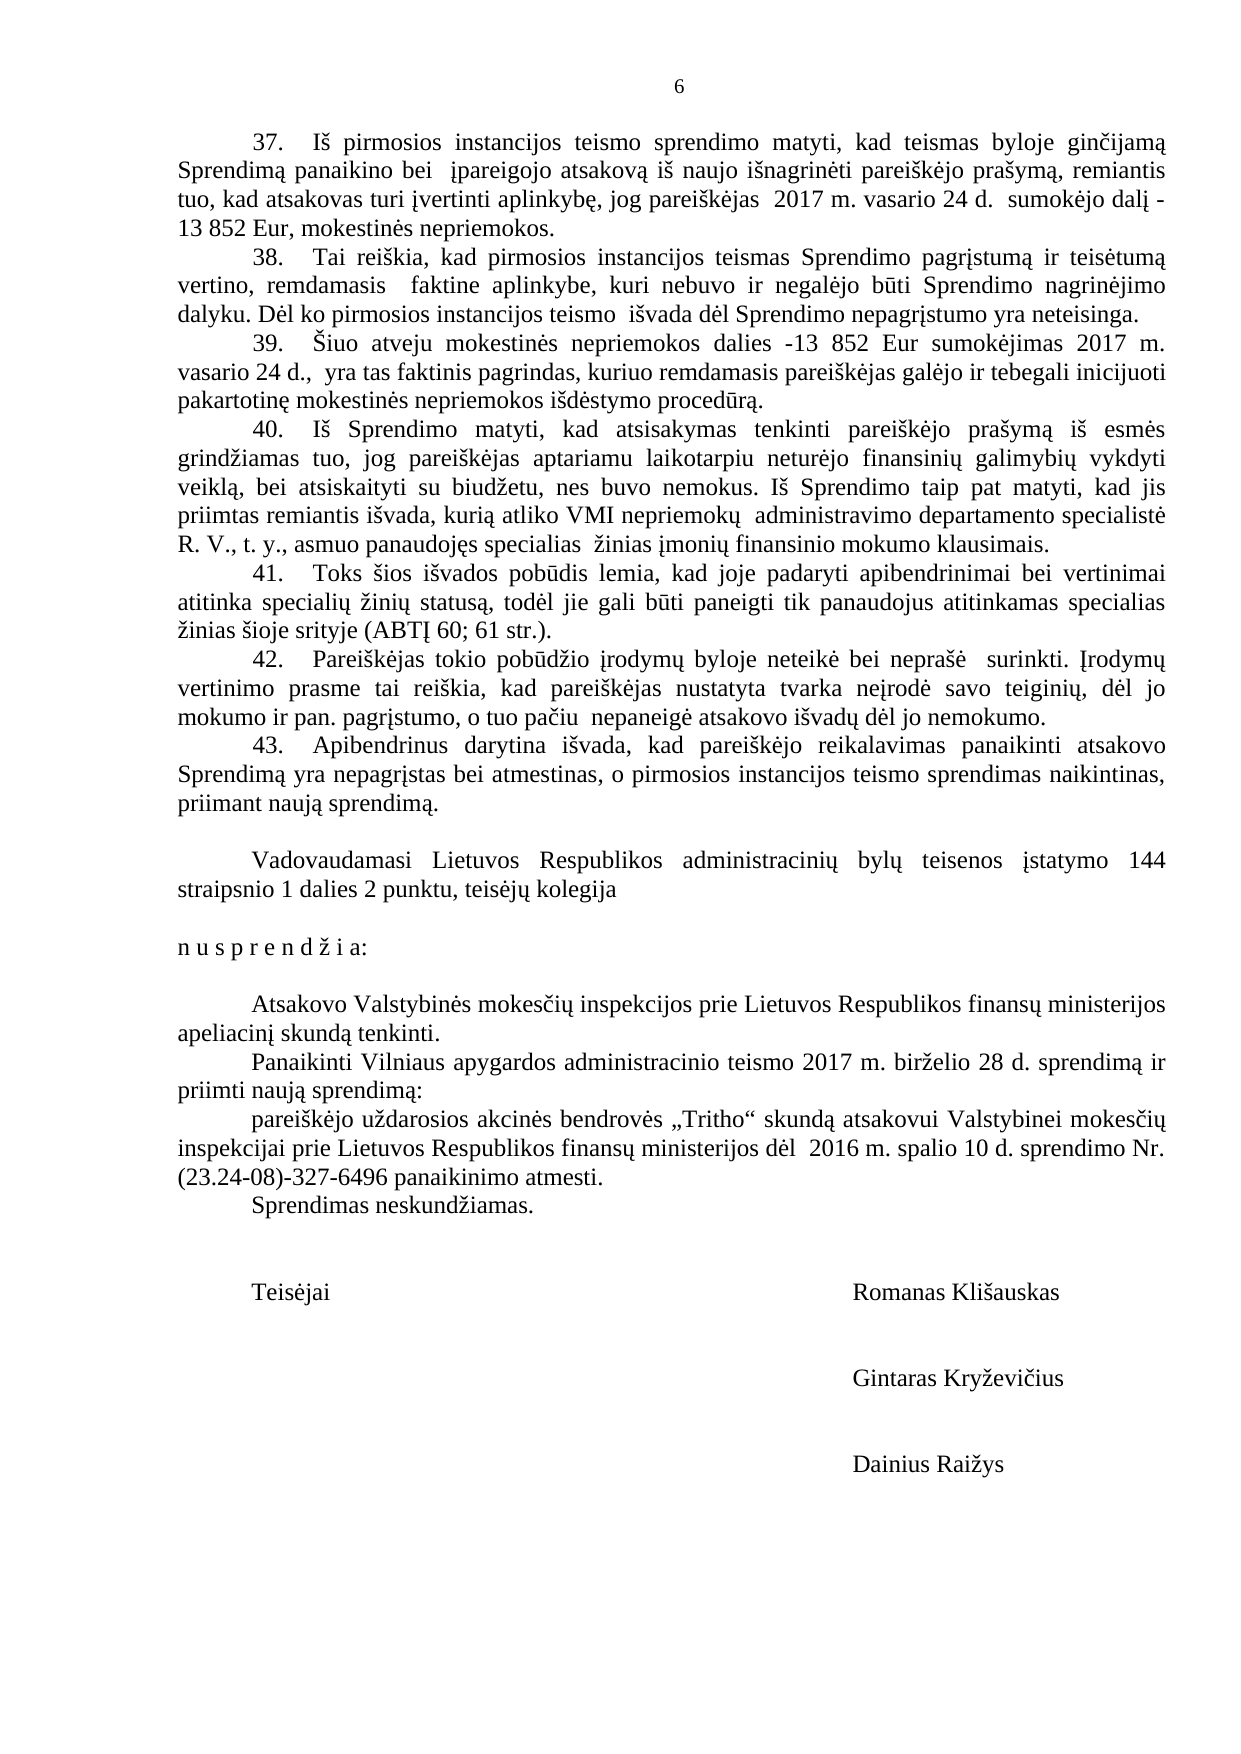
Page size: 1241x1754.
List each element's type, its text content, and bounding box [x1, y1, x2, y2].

text Atsakovo Valstybinės mokesčių inspekcijos prie Lietuvos Respublikos finansų ministerijos apeliacinį skundą tenkinti. [177, 989, 1167, 1047]
text Panaikinti Vilniaus apygardos administracinio teismo 2017 m. birželio 28 d. sprendimą ir priimti naują sprendimą: [177, 1047, 1167, 1104]
text 43. Apibendrinus darytina išvada, kad pareiškėjo reikalavimas panaikinti atsakovo Sprendimą yra nepagrįstas bei atmestinas, o pirmosios instancijos teismo sprendimas naikintinas, priimant naują sprendimą. [177, 730, 1167, 817]
text Teisėjai Romanas Klišauskas [177, 1277, 1167, 1305]
text 38. Tai reiškia, kad pirmosios instancijos teismas Sprendimo pagrįstumą ir teisėtumą vertino, remdamasis faktine aplinkybe, kuri nebuvo ir negalėjo būti Sprendimo nagrinėjimo dalyku. Dėl ko pirmosios instancijos teismo išvada dėl Sprendimo nepagrįstumo yra neteisinga. [177, 242, 1167, 328]
text 41. Toks šios išvados pobūdis lemia, kad joje padaryti apibendrinimai bei vertinimai atitinka specialių žinių statusą, todėl jie gali būti paneigti tik panaudojus atitinkamas specialias žinias šioje srityje (ABTĮ 60; 61 str.). [177, 558, 1167, 644]
text pareiškėjo uždarosios akcinės bendrovės „Tritho“ skundą atsakovui Valstybinei mokesčių inspekcijai prie Lietuvos Respublikos finansų ministerijos dėl 2016 m. spalio 10 d. sprendimo Nr. (23.24-08)-327-6496 panaikinimo atmesti. [177, 1104, 1167, 1190]
text Sprendimas neskundžiamas. [177, 1190, 1167, 1219]
text Gintaras Kryževičius [717, 1363, 1167, 1392]
text 39. Šiuo atveju mokestinės nepriemokos dalies -13 852 Eur sumokėjimas 2017 m. vasario 24 d., yra tas faktinis pagrindas, kuriuo remdamasis pareiškėjas galėjo ir tebegali inicijuoti pakartotinę mokestinės nepriemokos išdėstymo procedūrą. [177, 328, 1167, 414]
text Dainius Raižys [717, 1449, 1167, 1478]
text 37. Iš pirmosios instancijos teismo sprendimo matyti, kad teismas byloje ginčijamą Sprendimą panaikino bei įpareigojo atsakovą iš naujo išnagrinėti pareiškėjo prašymą, remiantis tuo, kad atsakovas turi įvertinti aplinkybę, jog pareiškėjas 2017 m. vasario 24 d. sumokėjo dalį -13 852 Eur, mokestinės nepriemokos. [177, 127, 1167, 242]
text 42. Pareiškėjas tokio pobūdžio įrodymų byloje neteikė bei neprašė surinkti. Įrodymų vertinimo prasme tai reiškia, kad pareiškėjas nustatyta tvarka neįrodė savo teiginių, dėl jo mokumo ir pan. pagrįstumo, o tuo pačiu nepaneigė atsakovo išvadų dėl jo nemokumo. [177, 644, 1167, 730]
text 40. Iš Sprendimo matyti, kad atsisakymas tenkinti pareiškėjo prašymą iš esmės grindžiamas tuo, jog pareiškėjas aptariamu laikotarpiu neturėjo finansinių galimybių vykdyti veiklą, bei atsiskaityti su biudžetu, nes buvo nemokus. Iš Sprendimo taip pat matyti, kad jis priimtas remiantis išvada, kurią atliko VMI nepriemokų administravimo departamento specialistė R. V., t. y., asmuo panaudojęs specialias žinias įmonių finansinio mokumo klausimais. [177, 414, 1167, 558]
text n u s p r e n d ž i a: [177, 932, 1167, 960]
text Vadovaudamasi Lietuvos Respublikos administracinių bylų teisenos įstatymo 144 straipsnio 1 dalies 2 punktu, teisėjų kolegija [177, 845, 1167, 903]
